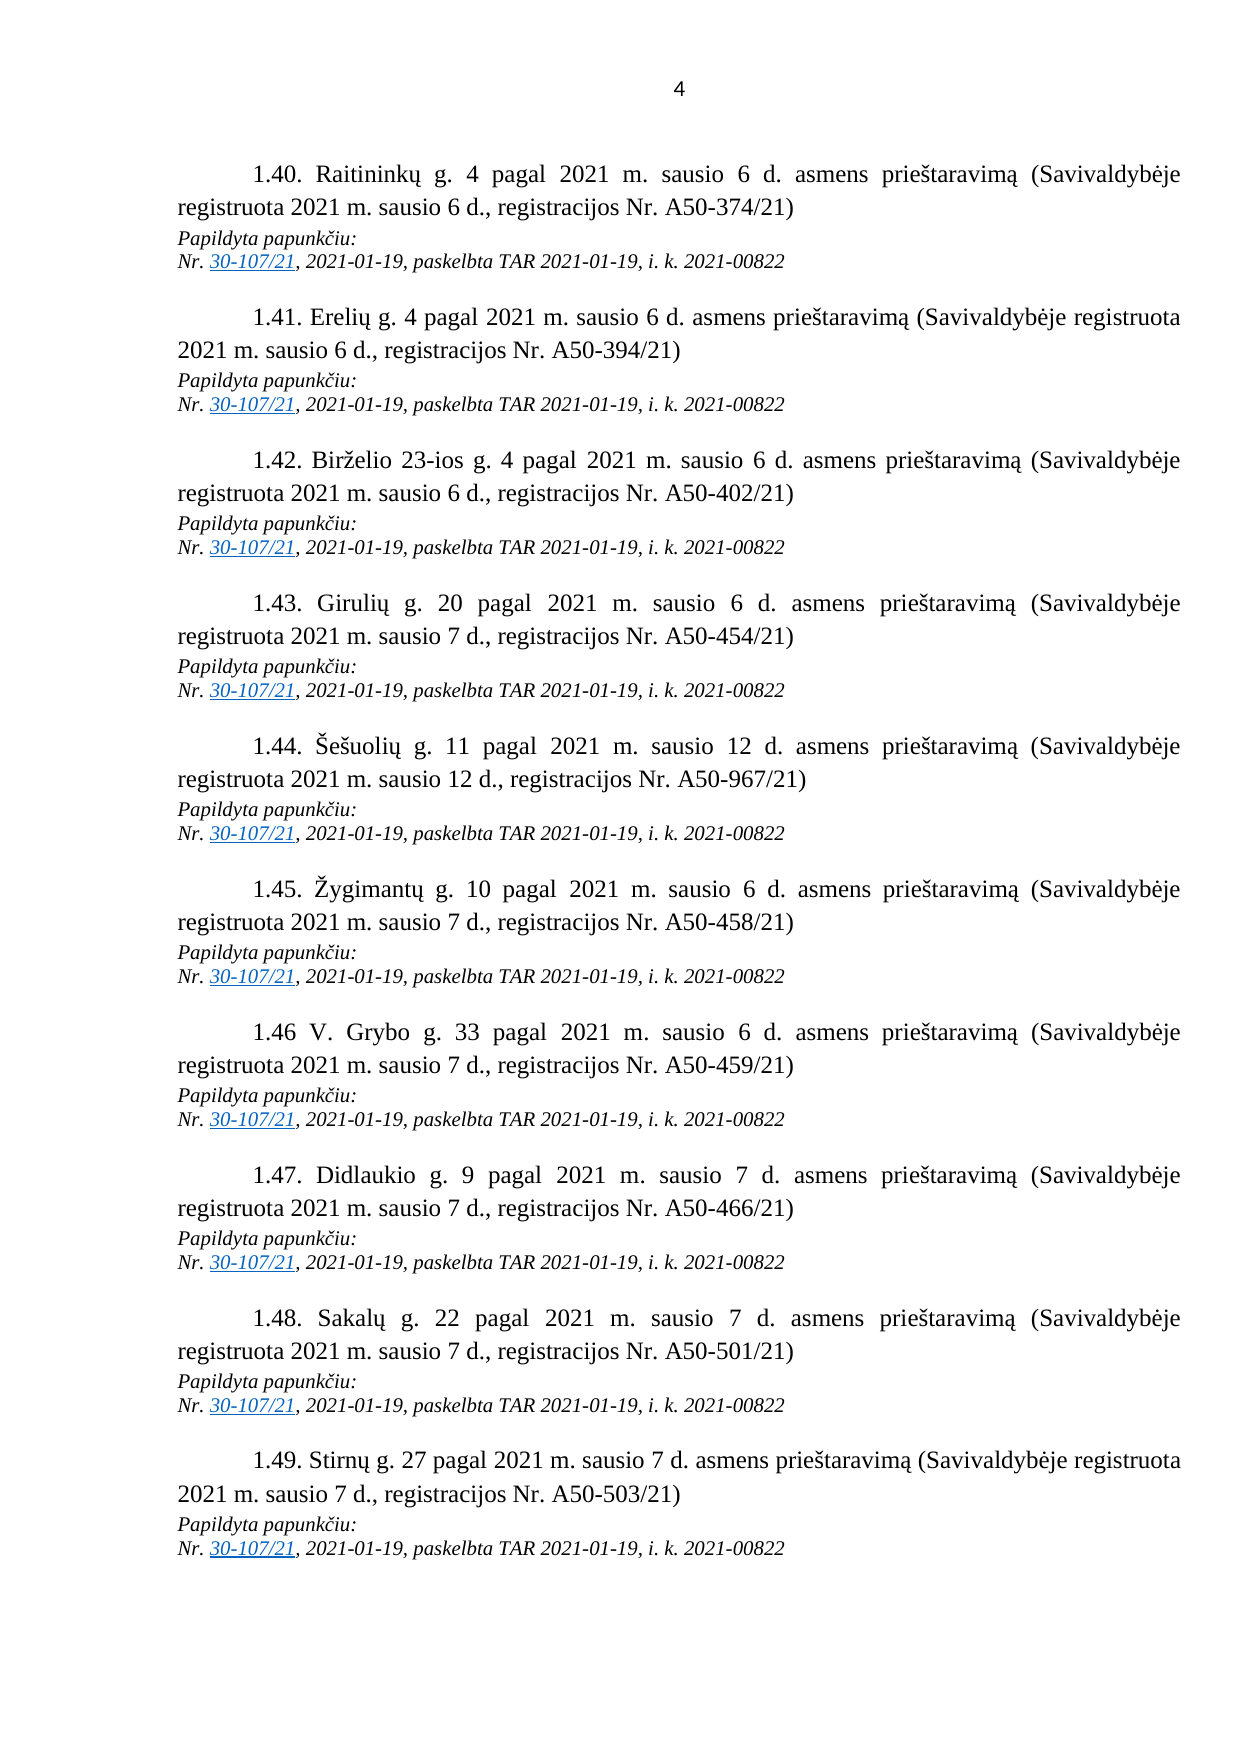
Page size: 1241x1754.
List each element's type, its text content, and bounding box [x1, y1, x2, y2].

text Papildyta papunkčiu: [177, 511, 1181, 535]
text Papildyta papunkčiu: [177, 225, 1181, 249]
text 1.46 V. Grybo g. 33 pagal 2021 m. sausio 6 d. asmens prieštaravimą (Savivaldybėje registruota 2021 m. sausio 7 d., registracijos Nr. A50-459/21) [177, 1017, 1181, 1079]
text 1.43. Girulių g. 20 pagal 2021 m. sausio 6 d. asmens prieštaravimą (Savivaldybėje registruota 2021 m. sausio 7 d., registracijos Nr. A50-454/21) [177, 588, 1181, 650]
text Papildyta papunkčiu: [177, 940, 1181, 964]
text 1.44. Šešuolių g. 11 pagal 2021 m. sausio 12 d. asmens prieštaravimą (Savivaldybėje registruota 2021 m. sausio 12 d., registracijos Nr. A50-967/21) [177, 731, 1181, 793]
text Nr. 30-107/21, 2021-01-19, paskelbta TAR 2021-01-19, i. k. 2021-00822 [177, 392, 1181, 416]
text Papildyta papunkčiu: [177, 1512, 1181, 1536]
text Papildyta papunkčiu: [177, 1083, 1181, 1107]
text 1.40. Raitininkų g. 4 pagal 2021 m. sausio 6 d. asmens prieštaravimą (Savivaldybėje registruota 2021 m. sausio 6 d., registracijos Nr. A50-374/21) [177, 159, 1181, 221]
text Papildyta papunkčiu: [177, 797, 1181, 821]
text Nr. 30-107/21, 2021-01-19, paskelbta TAR 2021-01-19, i. k. 2021-00822 [177, 678, 1181, 702]
text Nr. 30-107/21, 2021-01-19, paskelbta TAR 2021-01-19, i. k. 2021-00822 [177, 821, 1181, 845]
text 1.41. Erelių g. 4 pagal 2021 m. sausio 6 d. asmens prieštaravimą (Savivaldybėje registruota 2021 m. sausio 6 d., registracijos Nr. A50-394/21) [177, 302, 1181, 364]
text 1.49. Stirnų g. 27 pagal 2021 m. sausio 7 d. asmens prieštaravimą (Savivaldybėje registruota 2021 m. sausio 7 d., registracijos Nr. A50-503/21) [177, 1446, 1181, 1507]
text Nr. 30-107/21, 2021-01-19, paskelbta TAR 2021-01-19, i. k. 2021-00822 [177, 1107, 1181, 1131]
text Nr. 30-107/21, 2021-01-19, paskelbta TAR 2021-01-19, i. k. 2021-00822 [177, 964, 1181, 988]
text Papildyta papunkčiu: [177, 368, 1181, 392]
text Nr. 30-107/21, 2021-01-19, paskelbta TAR 2021-01-19, i. k. 2021-00822 [177, 1393, 1181, 1417]
text Nr. 30-107/21, 2021-01-19, paskelbta TAR 2021-01-19, i. k. 2021-00822 [177, 535, 1181, 559]
text 1.45. Žygimantų g. 10 pagal 2021 m. sausio 6 d. asmens prieštaravimą (Savivaldybėje registruota 2021 m. sausio 7 d., registracijos Nr. A50-458/21) [177, 874, 1181, 936]
text Papildyta papunkčiu: [177, 1226, 1181, 1250]
text Nr. 30-107/21, 2021-01-19, paskelbta TAR 2021-01-19, i. k. 2021-00822 [177, 1536, 1181, 1560]
text 1.48. Sakalų g. 22 pagal 2021 m. sausio 7 d. asmens prieštaravimą (Savivaldybėje registruota 2021 m. sausio 7 d., registracijos Nr. A50-501/21) [177, 1303, 1181, 1364]
text Papildyta papunkčiu: [177, 654, 1181, 678]
text Nr. 30-107/21, 2021-01-19, paskelbta TAR 2021-01-19, i. k. 2021-00822 [177, 249, 1181, 273]
text Papildyta papunkčiu: [177, 1369, 1181, 1393]
text Nr. 30-107/21, 2021-01-19, paskelbta TAR 2021-01-19, i. k. 2021-00822 [177, 1250, 1181, 1274]
text 1.42. Birželio 23-ios g. 4 pagal 2021 m. sausio 6 d. asmens prieštaravimą (Savivaldybėje registruota 2021 m. sausio 6 d., registracijos Nr. A50-402/21) [177, 445, 1181, 507]
text 1.47. Didlaukio g. 9 pagal 2021 m. sausio 7 d. asmens prieštaravimą (Savivaldybėje registruota 2021 m. sausio 7 d., registracijos Nr. A50-466/21) [177, 1160, 1181, 1222]
